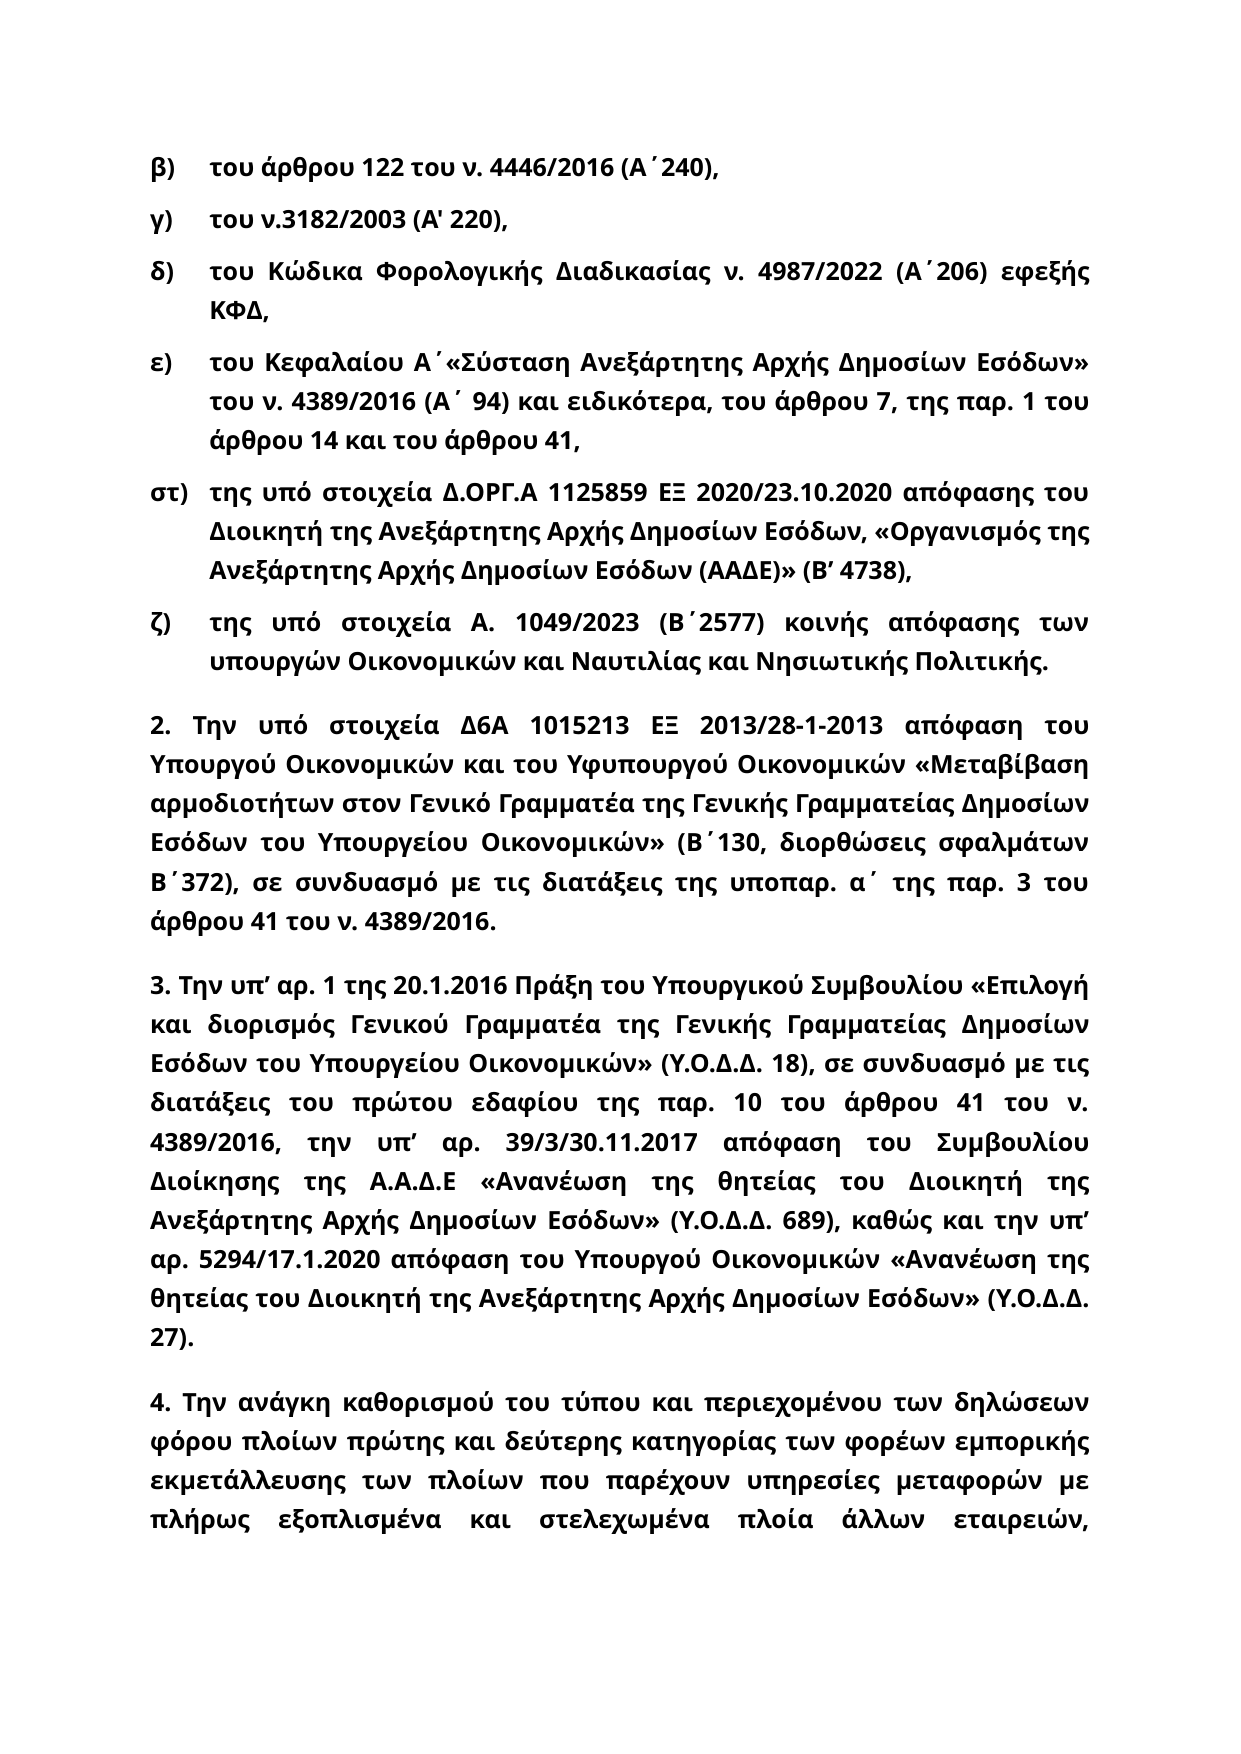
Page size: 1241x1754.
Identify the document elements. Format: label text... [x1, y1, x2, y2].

list δ) του Κώδικα Φορολογικής Διαδικασίας ν. 4987/2022 (Α΄206) εφεξής ΚΦΔ, [150, 253, 1090, 327]
list ε) του Κεφαλαίου Α΄«Σύσταση Ανεξάρτητης Αρχής Δημοσίων Εσόδων» του ν. 4389/2016 (Α΄ 94) και ειδικότερα, του άρθρου 7, της παρ. 1 του άρθρου 14 και του άρθρου 41, [150, 344, 1090, 457]
text 3. Την υπ’ αρ. 1 της 20.1.2016 Πράξη του Υπουργικού Συμβουλίου «Επιλογή και διορισμός Γενικού Γραμματέα της Γενικής Γραμματείας Δημοσίων Εσόδων του Υπουργείου Οικονομικών» (Υ.Ο.Δ.Δ. 18), σε συνδυασμό με τις διατάξεις του πρώτου εδαφίου της παρ. 10 του άρθρου 41 του ν. 4389/2016, την υπ’ αρ. 39/3/30.11.2017 απόφαση του Συμβουλίου Διοίκησης της Α.Α.Δ.Ε «Ανανέωση της θητείας του Διοικητή της Ανεξάρτητης Αρχής Δημοσίων Εσόδων» (Υ.Ο.Δ.Δ. 689), καθώς και την υπ’ αρ. 5294/17.1.2020 απόφαση του Υπουργού Οικονομικών «Ανανέωση της θητείας του Διοικητή της Ανεξάρτητης Αρχής Δημοσίων Εσόδων» (Υ.Ο.Δ.Δ. 27). [150, 967, 1090, 1354]
text 4. Την ανάγκη καθορισμού του τύπου και περιεχομένου των δηλώσεων φόρου πλοίων πρώτης και δεύτερης κατηγορίας των φορέων εμπορικής εκμετάλλευσης των πλοίων που παρέχουν υπηρεσίες μεταφορών με πλήρως εξοπλισμένα και στελεχωμένα πλοία άλλων εταιρειών, [150, 1384, 1090, 1536]
list στ) της υπό στοιχεία Δ.ΟΡΓ.Α 1125859 ΕΞ 2020/23.10.2020 απόφασης του Διοικητή της Ανεξάρτητης Αρχής Δημοσίων Εσόδων, «Οργανισμός της Ανεξάρτητης Αρχής Δημοσίων Εσόδων (ΑΑΔΕ)» (Β’ 4738), [150, 474, 1090, 587]
list γ) του ν.3182/2003 (Α' 220), [150, 202, 1090, 236]
list ζ) της υπό στοιχεία Α. 1049/2023 (Β΄2577) κοινής απόφασης των υπουργών Οικονομικών και Ναυτιλίας και Νησιωτικής Πολιτικής. [150, 604, 1090, 677]
list β) του άρθρου 122 του ν. 4446/2016 (Α΄240), [150, 150, 1090, 184]
text 2. Την υπό στοιχεία Δ6Α 1015213 ΕΞ 2013/28-1-2013 απόφαση του Υπουργού Οικονομικών και του Υφυπουργού Οικονομικών «Μεταβίβαση αρμοδιοτήτων στον Γενικό Γραμματέα της Γενικής Γραμματείας Δημοσίων Εσόδων του Υπουργείου Οικονομικών» (Β΄130, διορθώσεις σφαλμάτων Β΄372), σε συνδυασμό με τις διατάξεις της υποπαρ. α΄ της παρ. 3 του άρθρου 41 του ν. 4389/2016. [150, 707, 1090, 937]
